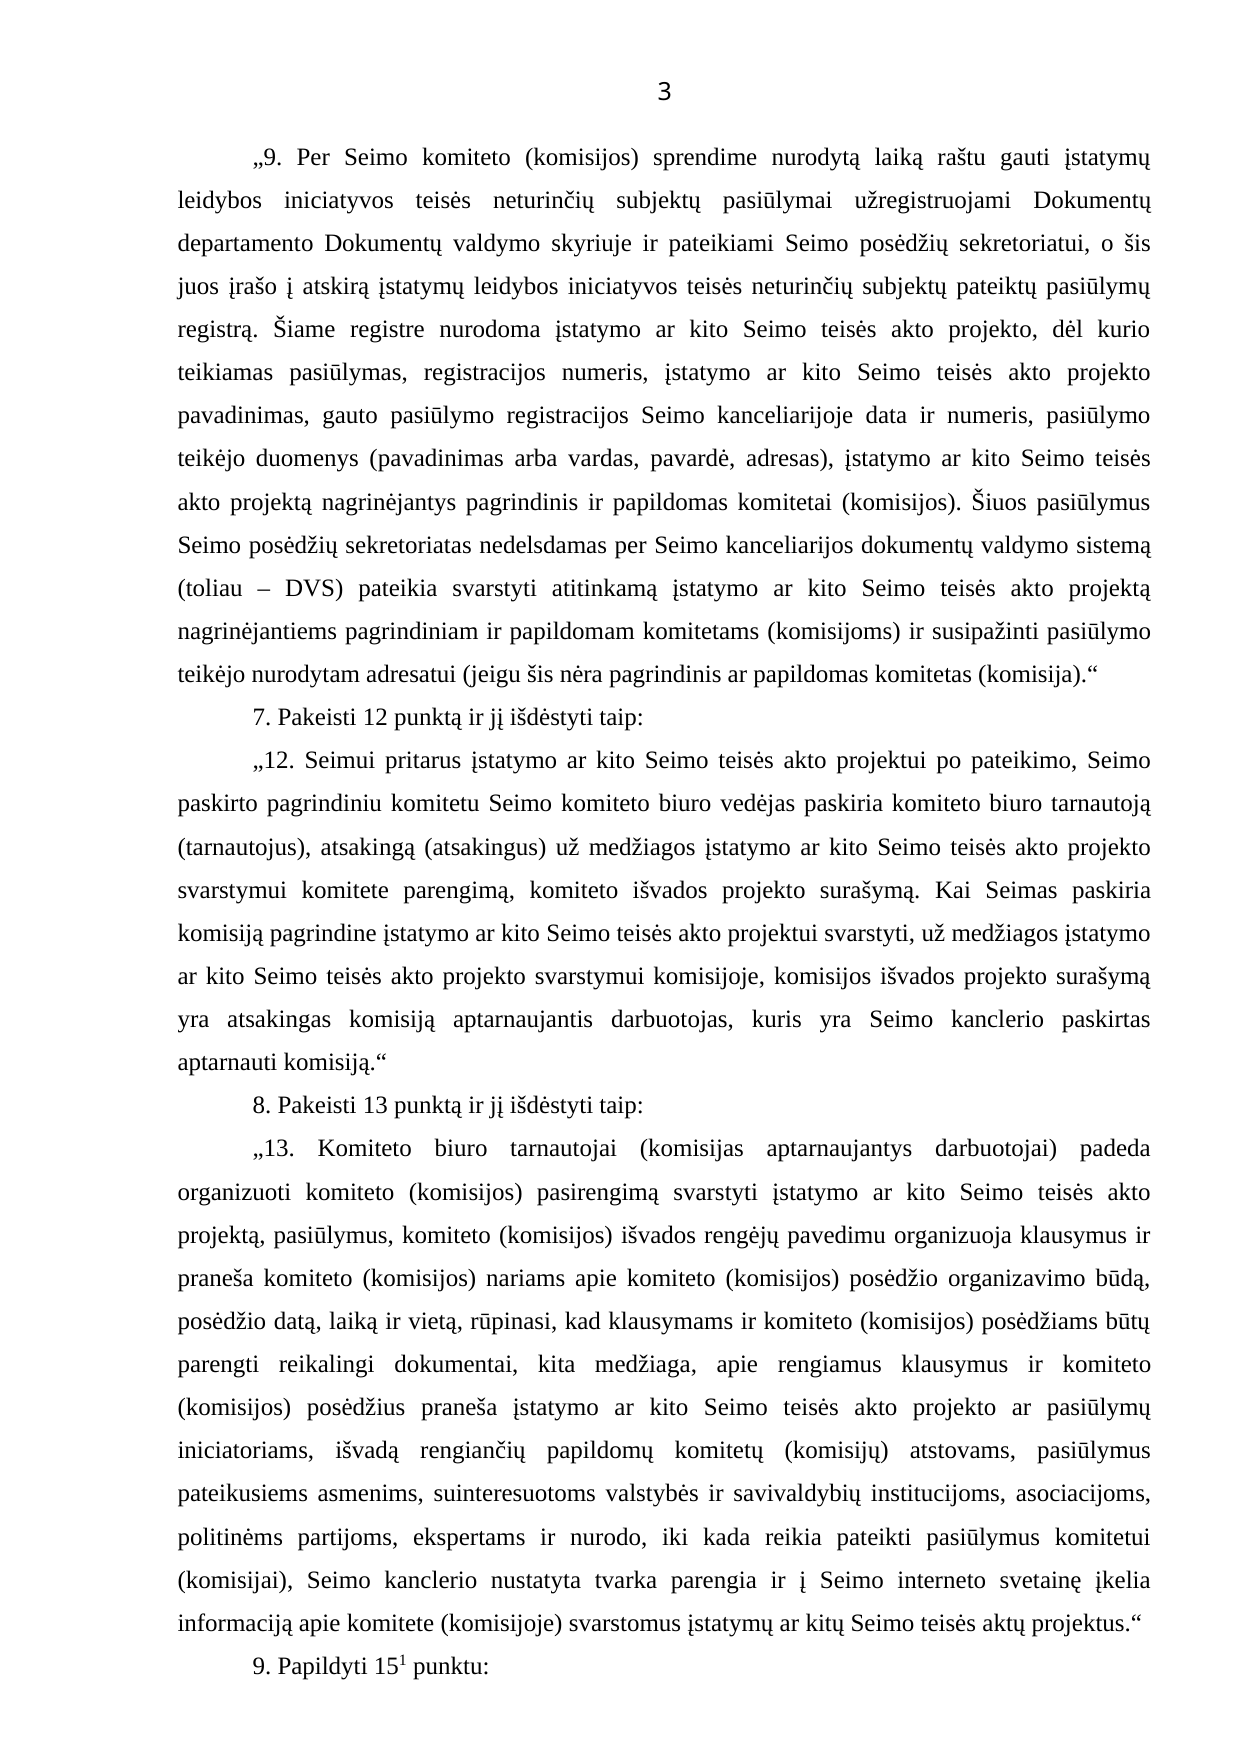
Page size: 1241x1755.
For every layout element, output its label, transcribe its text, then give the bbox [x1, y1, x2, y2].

text 9. Papildyti 151 punktu: [177, 1651, 1152, 1680]
text 8. Pakeisti 13 punktą ir jį išdėstyti taip: [177, 1090, 1152, 1119]
text „13. Komiteto biuro tarnautojai (komisijas aptarnaujantys darbuotojai) padeda organizuoti komiteto (komisijos) pasirengimą svarstyti įstatymo ar kito Seimo teisės akto projektą, pasiūlymus, komiteto (komisijos) išvados rengėjų pavedimu organizuoja klausymus ir praneša komiteto (komisijos) nariams apie komiteto (komisijos) posėdžio organizavimo būdą, posėdžio datą, laiką ir vietą, rūpinasi, kad klausymams ir komiteto (komisijos) posėdžiams būtų parengti reikalingi dokumentai, kita medžiaga, apie rengiamus klausymus ir komiteto (komisijos) posėdžius praneša įstatymo ar kito Seimo teisės akto projekto ar pasiūlymų iniciatoriams, išvadą rengiančių papildomų komitetų (komisijų) atstovams, pasiūlymus pateikusiems asmenims, suinteresuotoms valstybės ir savivaldybių institucijoms, asociacijoms, politinėms partijoms, ekspertams ir nurodo, iki kada reikia pateikti pasiūlymus komitetui (komisijai), Seimo kanclerio nustatyta tvarka parengia ir į Seimo interneto svetainę įkelia informaciją apie komitete (komisijoje) svarstomus įstatymų ar kitų Seimo teisės aktų projektus.“ [177, 1133, 1152, 1637]
text „12. Seimui pritarus įstatymo ar kito Seimo teisės akto projektui po pateikimo, Seimo paskirto pagrindiniu komitetu Seimo komiteto biuro vedėjas paskiria komiteto biuro tarnautoją (tarnautojus), atsakingą (atsakingus) už medžiagos įstatymo ar kito Seimo teisės akto projekto svarstymui komitete parengimą, komiteto išvados projekto surašymą. Kai Seimas paskiria komisiją pagrindine įstatymo ar kito Seimo teisės akto projektui svarstyti, už medžiagos įstatymo ar kito Seimo teisės akto projekto svarstymui komisijoje, komisijos išvados projekto surašymą yra atsakingas komisiją aptarnaujantis darbuotojas, kuris yra Seimo kanclerio paskirtas aptarnauti komisiją.“ [177, 745, 1152, 1076]
text 7. Pakeisti 12 punktą ir jį išdėstyti taip: [177, 702, 1152, 731]
text „9. Per Seimo komiteto (komisijos) sprendime nurodytą laiką raštu gauti įstatymų leidybos iniciatyvos teisės neturinčių subjektų pasiūlymai užregistruojami Dokumentų departamento Dokumentų valdymo skyriuje ir pateikiami Seimo posėdžių sekretoriatui, o šis juos įrašo į atskirą įstatymų leidybos iniciatyvos teisės neturinčių subjektų pateiktų pasiūlymų registrą. Šiame registre nurodoma įstatymo ar kito Seimo teisės akto projekto, dėl kurio teikiamas pasiūlymas, registracijos numeris, įstatymo ar kito Seimo teisės akto projekto pavadinimas, gauto pasiūlymo registracijos Seimo kanceliarijoje data ir numeris, pasiūlymo teikėjo duomenys (pavadinimas arba vardas, pavardė, adresas), įstatymo ar kito Seimo teisės akto projektą nagrinėjantys pagrindinis ir papildomas komitetai (komisijos). Šiuos pasiūlymus Seimo posėdžių sekretoriatas nedelsdamas per Seimo kanceliarijos dokumentų valdymo sistemą (toliau – DVS) pateikia svarstyti atitinkamą įstatymo ar kito Seimo teisės akto projektą nagrinėjantiems pagrindiniam ir papildomam komitetams (komisijoms) ir susipažinti pasiūlymo teikėjo nurodytam adresatui (jeigu šis nėra pagrindinis ar papildomas komitetas (komisija).“ [177, 142, 1152, 688]
